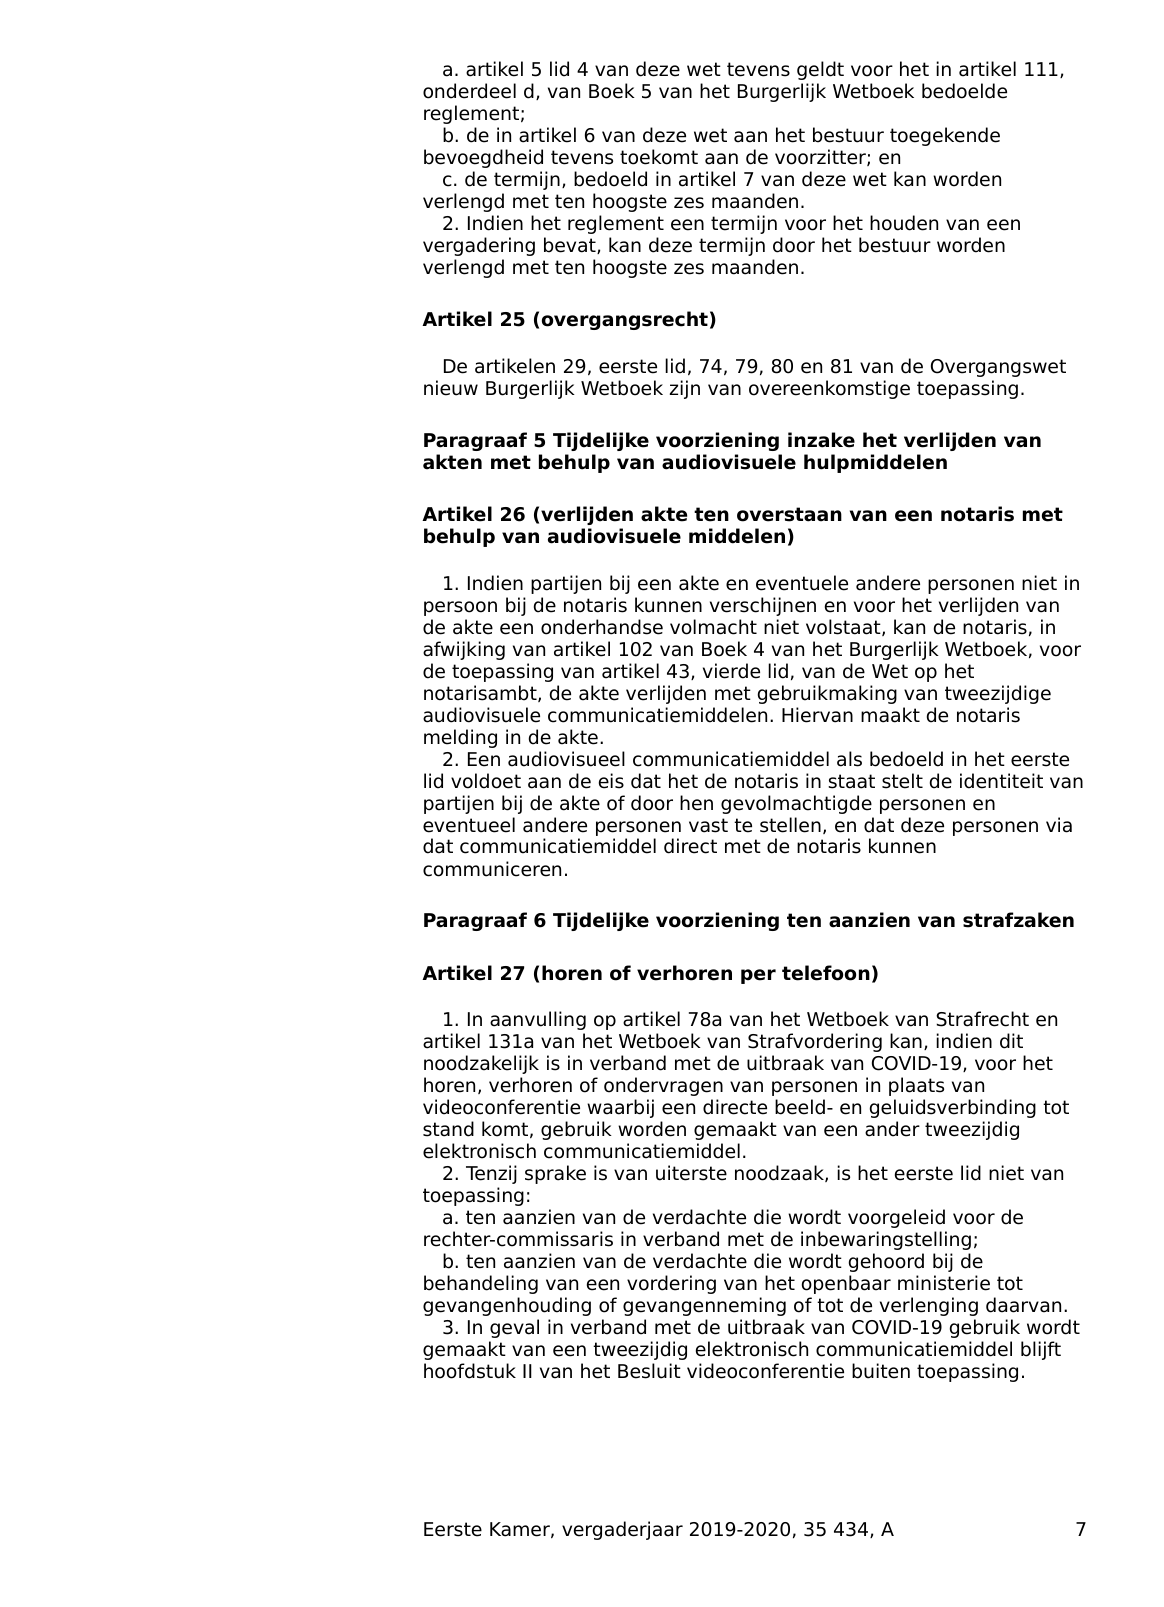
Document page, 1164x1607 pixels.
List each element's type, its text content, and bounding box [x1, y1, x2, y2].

text 2. Indien het reglement een termijn voor het houden van een vergadering bevat, kan deze termijn door het bestuur worden verlengd met ten hoogste zes maanden. [422, 213, 1087, 279]
text c. de termijn, bedoeld in artikel 7 van deze wet kan worden verlengd met ten hoogste zes maanden. [422, 169, 1087, 213]
text a. ten aanzien van de verdachte die wordt voorgeleid voor de rechter-commissaris in verband met de inbewaringstelling; [422, 1207, 1087, 1251]
subtitle Paragraaf 6 Tijdelijke voorziening ten aanzien van strafzaken [422, 910, 1087, 932]
subtitle Artikel 25 (overgangsrecht) [422, 309, 1087, 331]
subtitle Artikel 26 (verlijden akte ten overstaan van een notaris met behulp van audiovisuele middelen) [422, 504, 1087, 548]
text 1. Indien partijen bij een akte en eventuele andere personen niet in persoon bij de notaris kunnen verschijnen en voor het verlijden van de akte een onderhandse volmacht niet volstaat, kan de notaris, in afwijking van artikel 102 van Boek 4 van het Burgerlijk Wetboek, voor de toepassing van artikel 43, vierde lid, van de Wet op het notarisambt, de akte verlijden met gebruikmaking van tweezijdige audiovisuele communicatiemiddelen. Hiervan maakt de notaris melding in de akte. [422, 573, 1087, 748]
text De artikelen 29, eerste lid, 74, 79, 80 en 81 van de Overgangswet nieuw Burgerlijk Wetboek zijn van overeenkomstige toepassing. [422, 356, 1087, 400]
text a. artikel 5 lid 4 van deze wet tevens geldt voor het in artikel 111, onderdeel d, van Boek 5 van het Burgerlijk Wetboek bedoelde reglement; [422, 59, 1087, 125]
subtitle Paragraaf 5 Tijdelijke voorziening inzake het verlijden van akten met behulp van audiovisuele hulpmiddelen [422, 430, 1087, 474]
text 1. In aanvulling op artikel 78a van het Wetboek van Strafrecht en artikel 131a van het Wetboek van Strafvordering kan, indien dit noodzakelijk is in verband met de uitbraak van COVID-19, voor het horen, verhoren of ondervragen van personen in plaats van videoconferentie waarbij een directe beeld- en geluidsverbinding tot stand komt, gebruik worden gemaakt van een ander tweezijdig elektronisch communicatiemiddel. [422, 1009, 1087, 1163]
text 3. In geval in verband met de uitbraak van COVID-19 gebruik wordt gemaakt van een tweezijdig elektronisch communicatiemiddel blijft hoofdstuk II van het Besluit videoconferentie buiten toepassing. [422, 1317, 1087, 1383]
text b. ten aanzien van de verdachte die wordt gehoord bij de behandeling van een vordering van het openbaar ministerie tot gevangenhouding of gevangenneming of tot de verlenging daarvan. [422, 1251, 1087, 1317]
subtitle Artikel 27 (horen of verhoren per telefoon) [422, 962, 1087, 984]
text b. de in artikel 6 van deze wet aan het bestuur toegekende bevoegdheid tevens toekomt aan de voorzitter; en [422, 125, 1087, 169]
text 2. Tenzij sprake is van uiterste noodzaak, is het eerste lid niet van toepassing: [422, 1163, 1087, 1207]
text 2. Een audiovisueel communicatiemiddel als bedoeld in het eerste lid voldoet aan de eis dat het de notaris in staat stelt de identiteit van partijen bij de akte of door hen gevolmachtigde personen en eventueel andere personen vast te stellen, en dat deze personen via dat communicatiemiddel direct met de notaris kunnen communiceren. [422, 748, 1087, 880]
